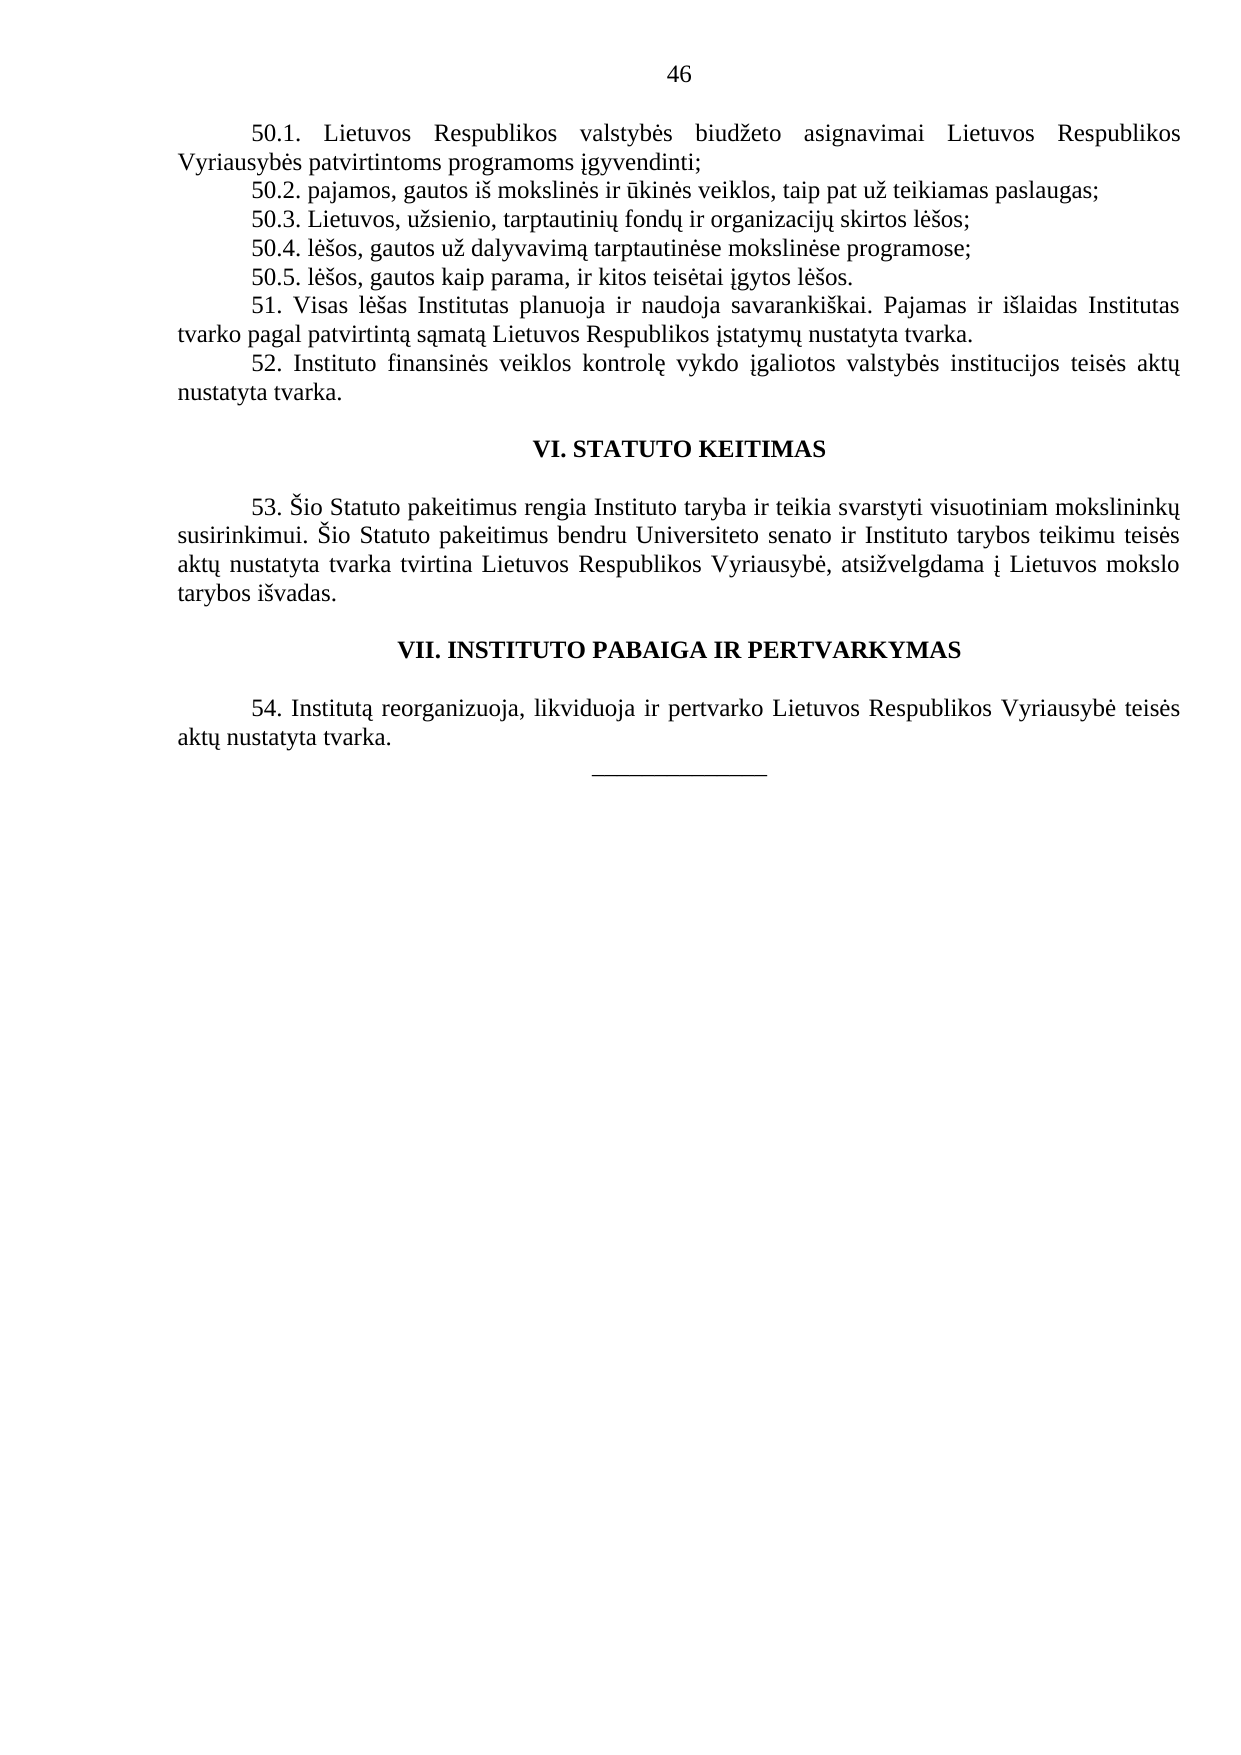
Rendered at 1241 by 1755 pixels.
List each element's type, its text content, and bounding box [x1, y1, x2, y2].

text 50.2. pajamos, gautos iš mokslinės ir ūkinės veiklos, taip pat už teikiamas paslaugas; [177, 176, 1181, 204]
text 50.1. Lietuvos Respublikos valstybės biudžeto asignavimai Lietuvos Respublikos Vyriausybės patvirtintoms programoms įgyvendinti; [177, 118, 1181, 176]
text 50.3. Lietuvos, užsienio, tarptautinių fondų ir organizacijų skirtos lėšos; [177, 204, 1181, 233]
text 50.4. lėšos, gautos už dalyvavimą tarptautinėse mokslinėse programose; [177, 233, 1181, 262]
text VI. STATUTO KEITIMAS [177, 434, 1181, 463]
text 50.5. lėšos, gautos kaip parama, ir kitos teisėtai įgytos lėšos. [177, 262, 1181, 291]
text ______________ [177, 751, 1181, 779]
text 53. Šio Statuto pakeitimus rengia Instituto taryba ir teikia svarstyti visuotiniam mokslininkų susirinkimui. Šio Statuto pakeitimus bendru Universiteto senato ir Instituto tarybos teikimu teisės aktų nustatyta tvarka tvirtina Lietuvos Respublikos Vyriausybė, atsižvelgdama į Lietuvos mokslo tarybos išvadas. [177, 492, 1181, 607]
text VII. INSTITUTO PABAIGA IR PERTVARKYMAS [177, 636, 1181, 664]
text 52. Instituto finansinės veiklos kontrolę vykdo įgaliotos valstybės institucijos teisės aktų nustatyta tvarka. [177, 348, 1181, 406]
text 51. Visas lėšas Institutas planuoja ir naudoja savarankiškai. Pajamas ir išlaidas Institutas tvarko pagal patvirtintą sąmatą Lietuvos Respublikos įstatymų nustatyta tvarka. [177, 291, 1181, 348]
text 54. Institutą reorganizuoja, likviduoja ir pertvarko Lietuvos Respublikos Vyriausybė teisės aktų nustatyta tvarka. [177, 693, 1181, 751]
